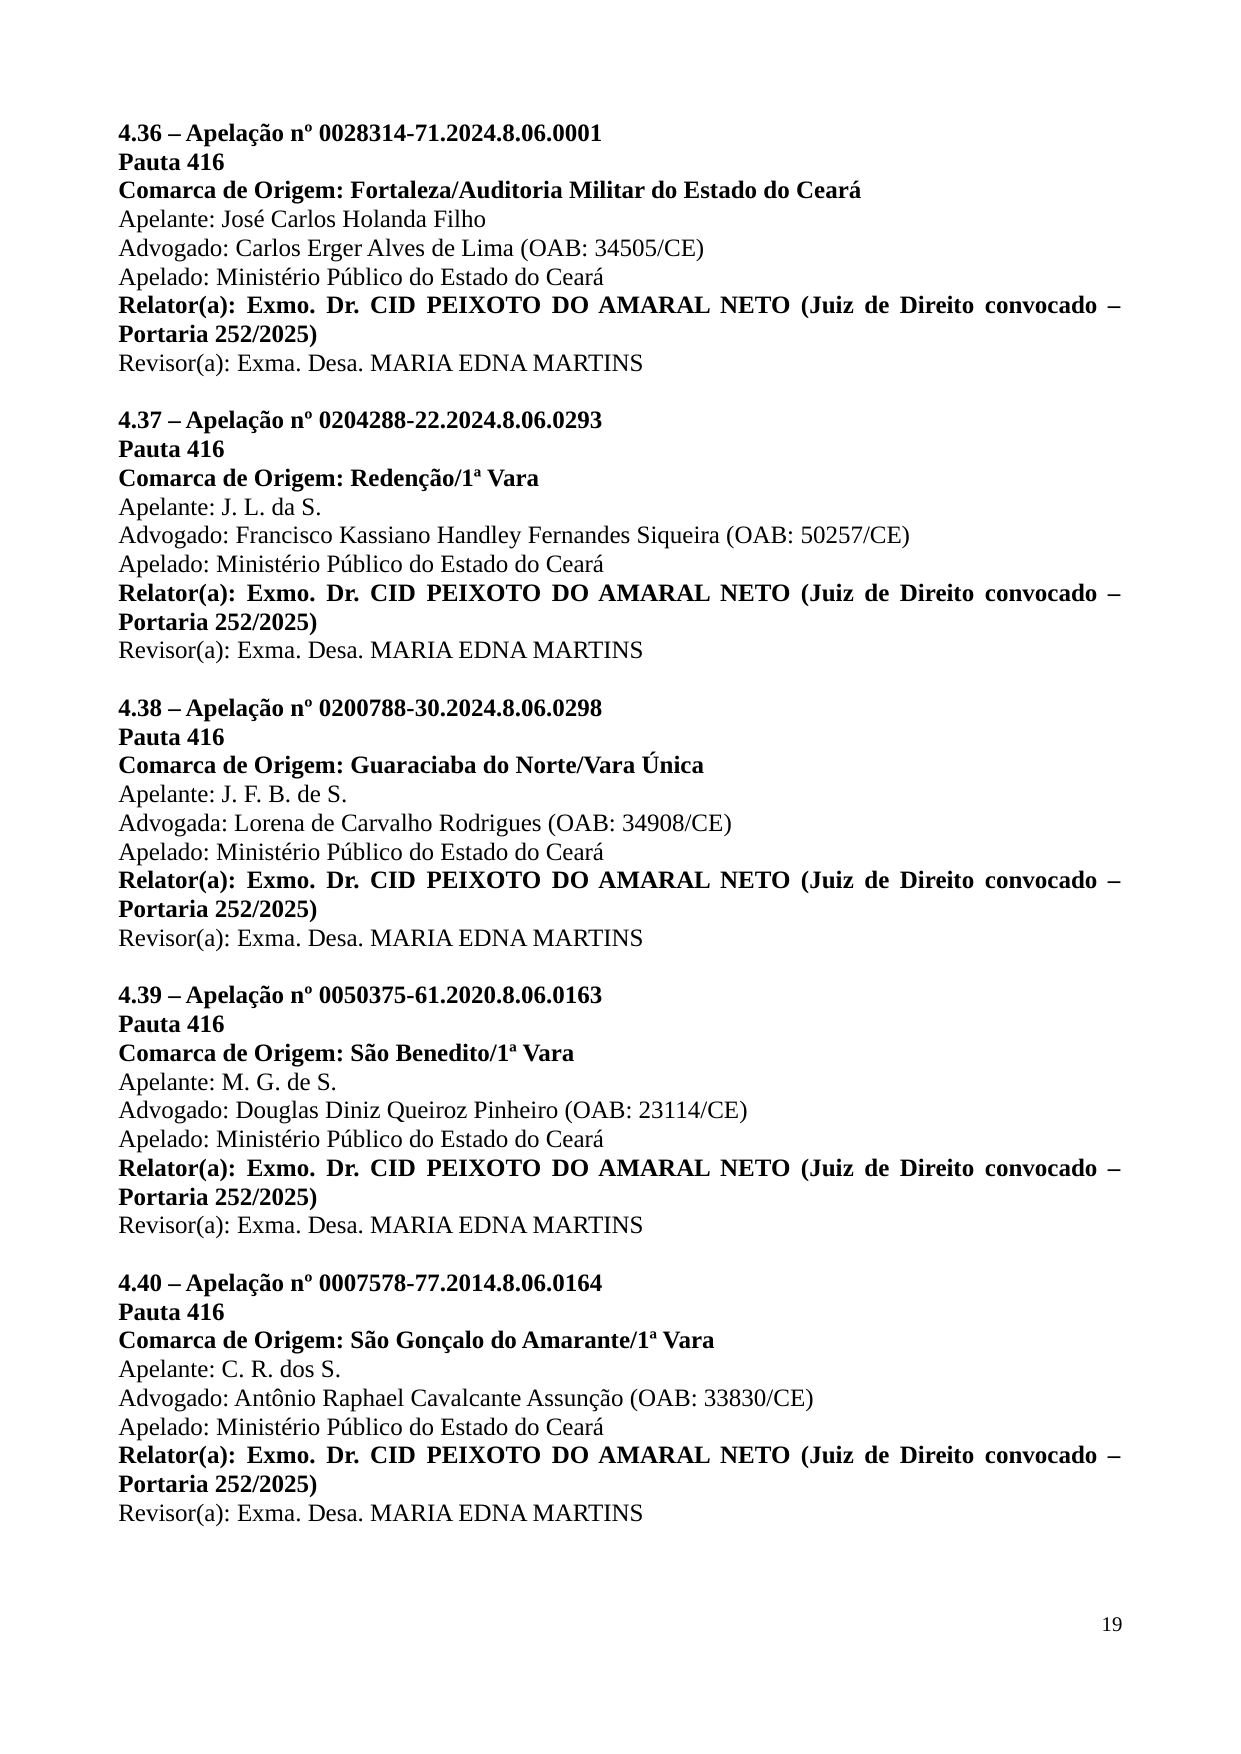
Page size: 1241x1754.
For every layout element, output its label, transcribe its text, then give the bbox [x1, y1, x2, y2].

text Comarca de Origem: São Benedito/1ª Vara [118, 1038, 1122, 1067]
text Advogado: Antônio Raphael Cavalcante Assunção (OAB: 33830/CE) [118, 1383, 1122, 1412]
text 4.37 – Apelação nº 0204288-22.2024.8.06.0293 [118, 406, 1122, 434]
text Comarca de Origem: Redenção/1ª Vara [118, 463, 1122, 492]
text Apelado: Ministério Público do Estado do Ceará [118, 1412, 1122, 1441]
text Relator(a): Exmo. Dr. CID PEIXOTO DO AMARAL NETO (Juiz de Direito convocado – Portaria 252/2025) [118, 1441, 1122, 1498]
text Relator(a): Exmo. Dr. CID PEIXOTO DO AMARAL NETO (Juiz de Direito convocado – Portaria 252/2025) [118, 578, 1122, 636]
text Apelante: M. G. de S. [118, 1067, 1122, 1096]
text 4.38 – Apelação nº 0200788-30.2024.8.06.0298 [118, 693, 1122, 722]
text Comarca de Origem: Guaraciaba do Norte/Vara Única [118, 751, 1122, 779]
text Advogada: Lorena de Carvalho Rodrigues (OAB: 34908/CE) [118, 808, 1122, 837]
text Comarca de Origem: São Gonçalo do Amarante/1ª Vara [118, 1326, 1122, 1354]
text 4.40 – Apelação nº 0007578-77.2014.8.06.0164 [118, 1268, 1122, 1297]
text Pauta 416 [118, 147, 1122, 176]
text Advogado: Francisco Kassiano Handley Fernandes Siqueira (OAB: 50257/CE) [118, 521, 1122, 549]
text Advogado: Carlos Erger Alves de Lima (OAB: 34505/CE) [118, 233, 1122, 262]
text Apelado: Ministério Público do Estado do Ceará [118, 837, 1122, 866]
text Revisor(a): Exma. Desa. MARIA EDNA MARTINS [118, 348, 1122, 377]
text Relator(a): Exmo. Dr. CID PEIXOTO DO AMARAL NETO (Juiz de Direito convocado – Portaria 252/2025) [118, 291, 1122, 348]
text Advogado: Douglas Diniz Queiroz Pinheiro (OAB: 23114/CE) [118, 1096, 1122, 1124]
text Revisor(a): Exma. Desa. MARIA EDNA MARTINS [118, 636, 1122, 664]
text Revisor(a): Exma. Desa. MARIA EDNA MARTINS [118, 923, 1122, 952]
text Pauta 416 [118, 434, 1122, 463]
text Relator(a): Exmo. Dr. CID PEIXOTO DO AMARAL NETO (Juiz de Direito convocado – Portaria 252/2025) [118, 866, 1122, 923]
text Revisor(a): Exma. Desa. MARIA EDNA MARTINS [118, 1498, 1122, 1527]
text Pauta 416 [118, 1297, 1122, 1326]
text Apelante: J. L. da S. [118, 492, 1122, 521]
text Apelante: J. F. B. de S. [118, 779, 1122, 808]
text Apelado: Ministério Público do Estado do Ceará [118, 1124, 1122, 1153]
text Comarca de Origem: Fortaleza/Auditoria Militar do Estado do Ceará [118, 176, 1122, 204]
text Apelante: José Carlos Holanda Filho [118, 204, 1122, 233]
text Pauta 416 [118, 722, 1122, 751]
text Apelado: Ministério Público do Estado do Ceará [118, 262, 1122, 291]
text Apelante: C. R. dos S. [118, 1354, 1122, 1383]
text Relator(a): Exmo. Dr. CID PEIXOTO DO AMARAL NETO (Juiz de Direito convocado – Portaria 252/2025) [118, 1153, 1122, 1211]
text 4.39 – Apelação nº 0050375-61.2020.8.06.0163 [118, 981, 1122, 1009]
text Revisor(a): Exma. Desa. MARIA EDNA MARTINS [118, 1211, 1122, 1239]
text Apelado: Ministério Público do Estado do Ceará [118, 549, 1122, 578]
text Pauta 416 [118, 1009, 1122, 1038]
text 4.36 – Apelação nº 0028314-71.2024.8.06.0001 [118, 118, 1122, 147]
